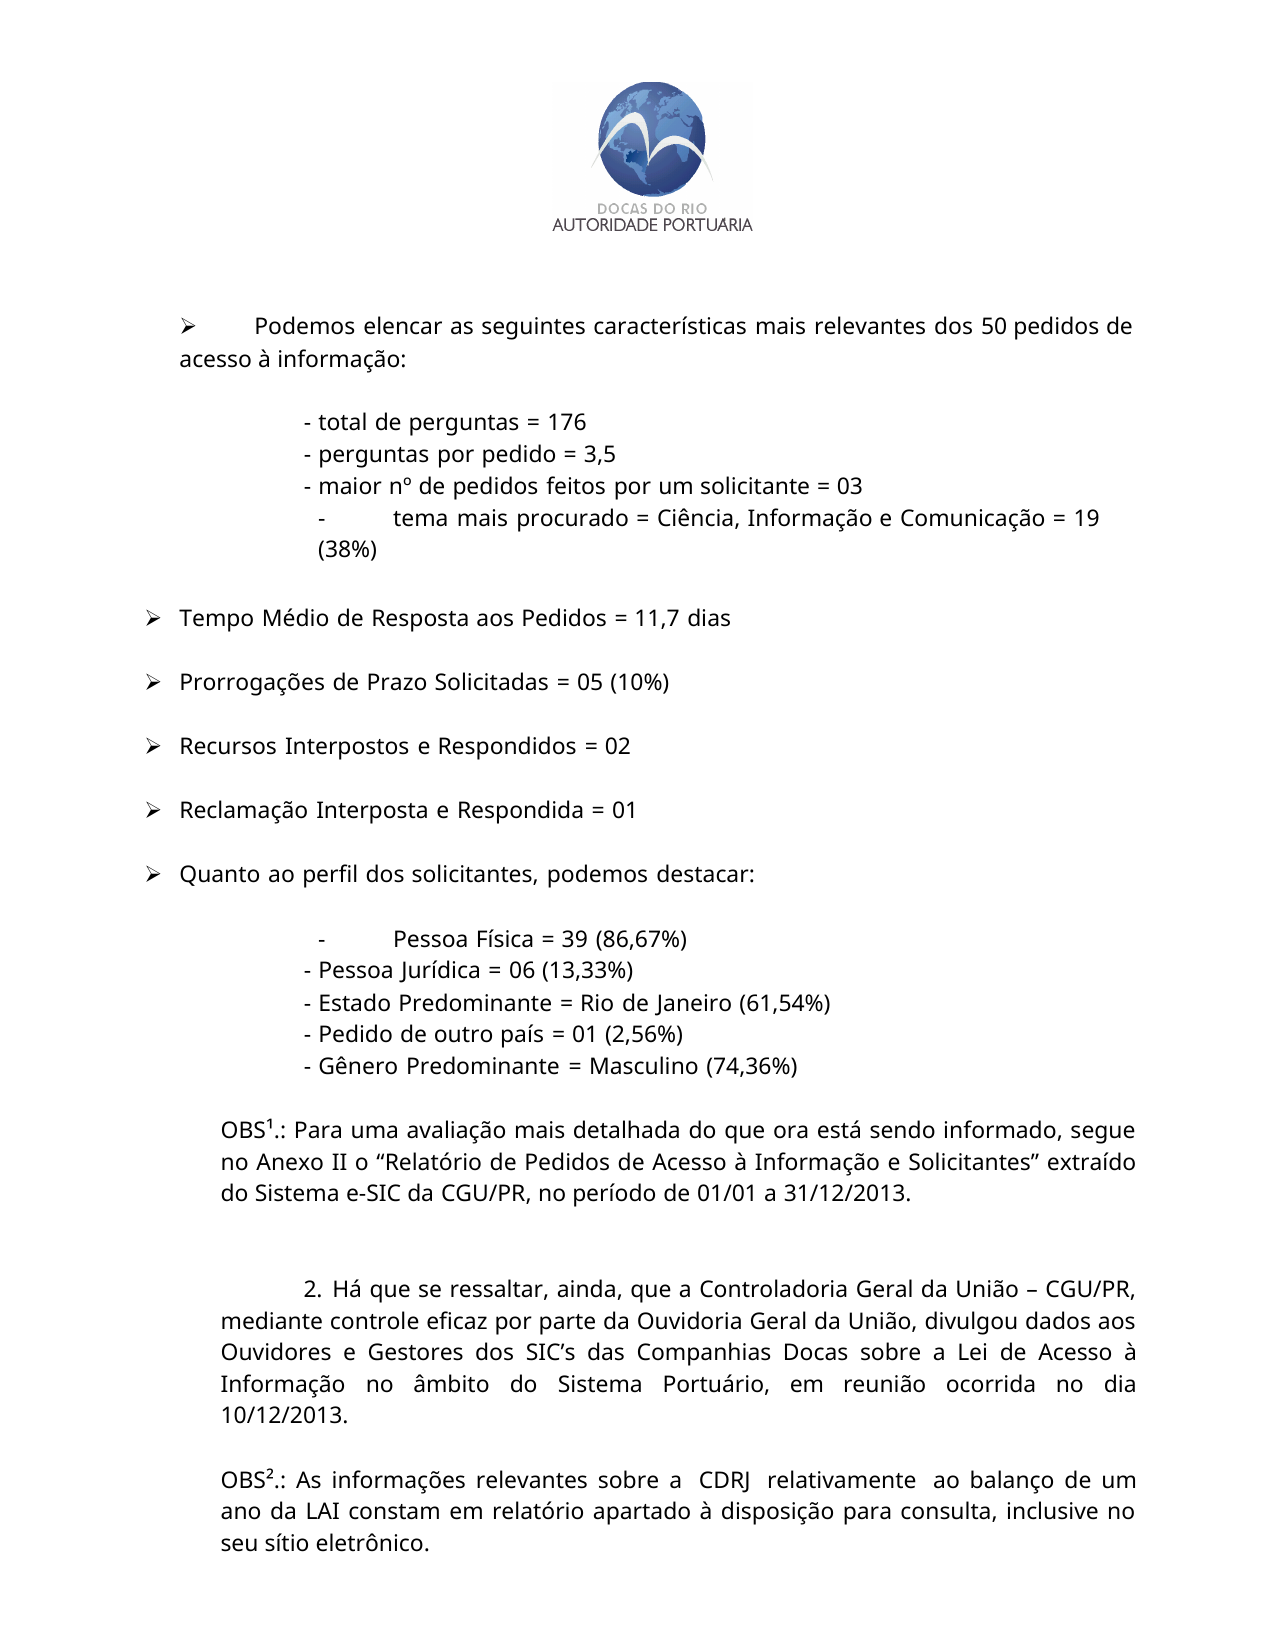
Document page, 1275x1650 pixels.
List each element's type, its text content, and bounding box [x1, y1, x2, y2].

list perguntas por pedido = 3,5 [303, 438, 1150, 469]
list Pessoa Jurídica = 06 (13,33%) [303, 954, 1150, 985]
list Podemos elencar as seguintes características mais relevantes dos 50 pedidos de acesso à informação: [179, 310, 1137, 374]
list tema mais procurado = Ciência, Informação e Comunicação = 19 (38%) [318, 502, 1150, 564]
list Pessoa Física = 39 (86,67%) [318, 923, 1150, 954]
list Prorrogações de Prazo Solicitadas = 05 (10%) [144, 666, 1150, 698]
list total de perguntas = 176 [303, 406, 1150, 437]
list Quanto ao perfil dos solicitantes, podemos destacar: [144, 858, 1150, 889]
list Gênero Predominante = Masculino (74,36%) [303, 1050, 1150, 1081]
list Tempo Médio de Resposta aos Pedidos = 11,7 dias [144, 602, 1150, 634]
list Há que se ressaltar, ainda, que a Controladoria Geral da União – CGU/PR, mediante controle eficaz por parte da Ouvidoria Geral da União, divulgou dados aos Ouvidores e Gestores dos SIC’s das Companhias Docas sobre a Lei de Acesso à Informação no âmbito do Sistema Portuário, em reunião ocorrida no dia 10/12/2013. [220, 1273, 1137, 1431]
list maior nº de pedidos feitos por um solicitante = 03 [303, 470, 1150, 501]
text OBS¹.: Para uma avaliação mais detalhada do que ora está sendo informado, segue no Anexo II o “Relatório de Pedidos de Acesso à Informação e Solicitantes” extraído do Sistema e-SIC da CGU/PR, no período de 01/01 a 31/12/2013. [220, 1114, 1137, 1208]
list Estado Predominante = Rio de Janeiro (61,54%) [303, 986, 1150, 1018]
text OBS².: As informações relevantes sobre a CDRJ relativamente ao balanço de um ano da LAI constam em relatório apartado à disposição para consulta, inclusive no seu sítio eletrônico. [220, 1463, 1137, 1558]
list Reclamação Interposta e Respondida = 01 [144, 794, 1150, 825]
list Recursos Interpostos e Respondidos = 02 [144, 730, 1150, 761]
list Pedido de outro país = 01 (2,56%) [303, 1018, 1150, 1049]
